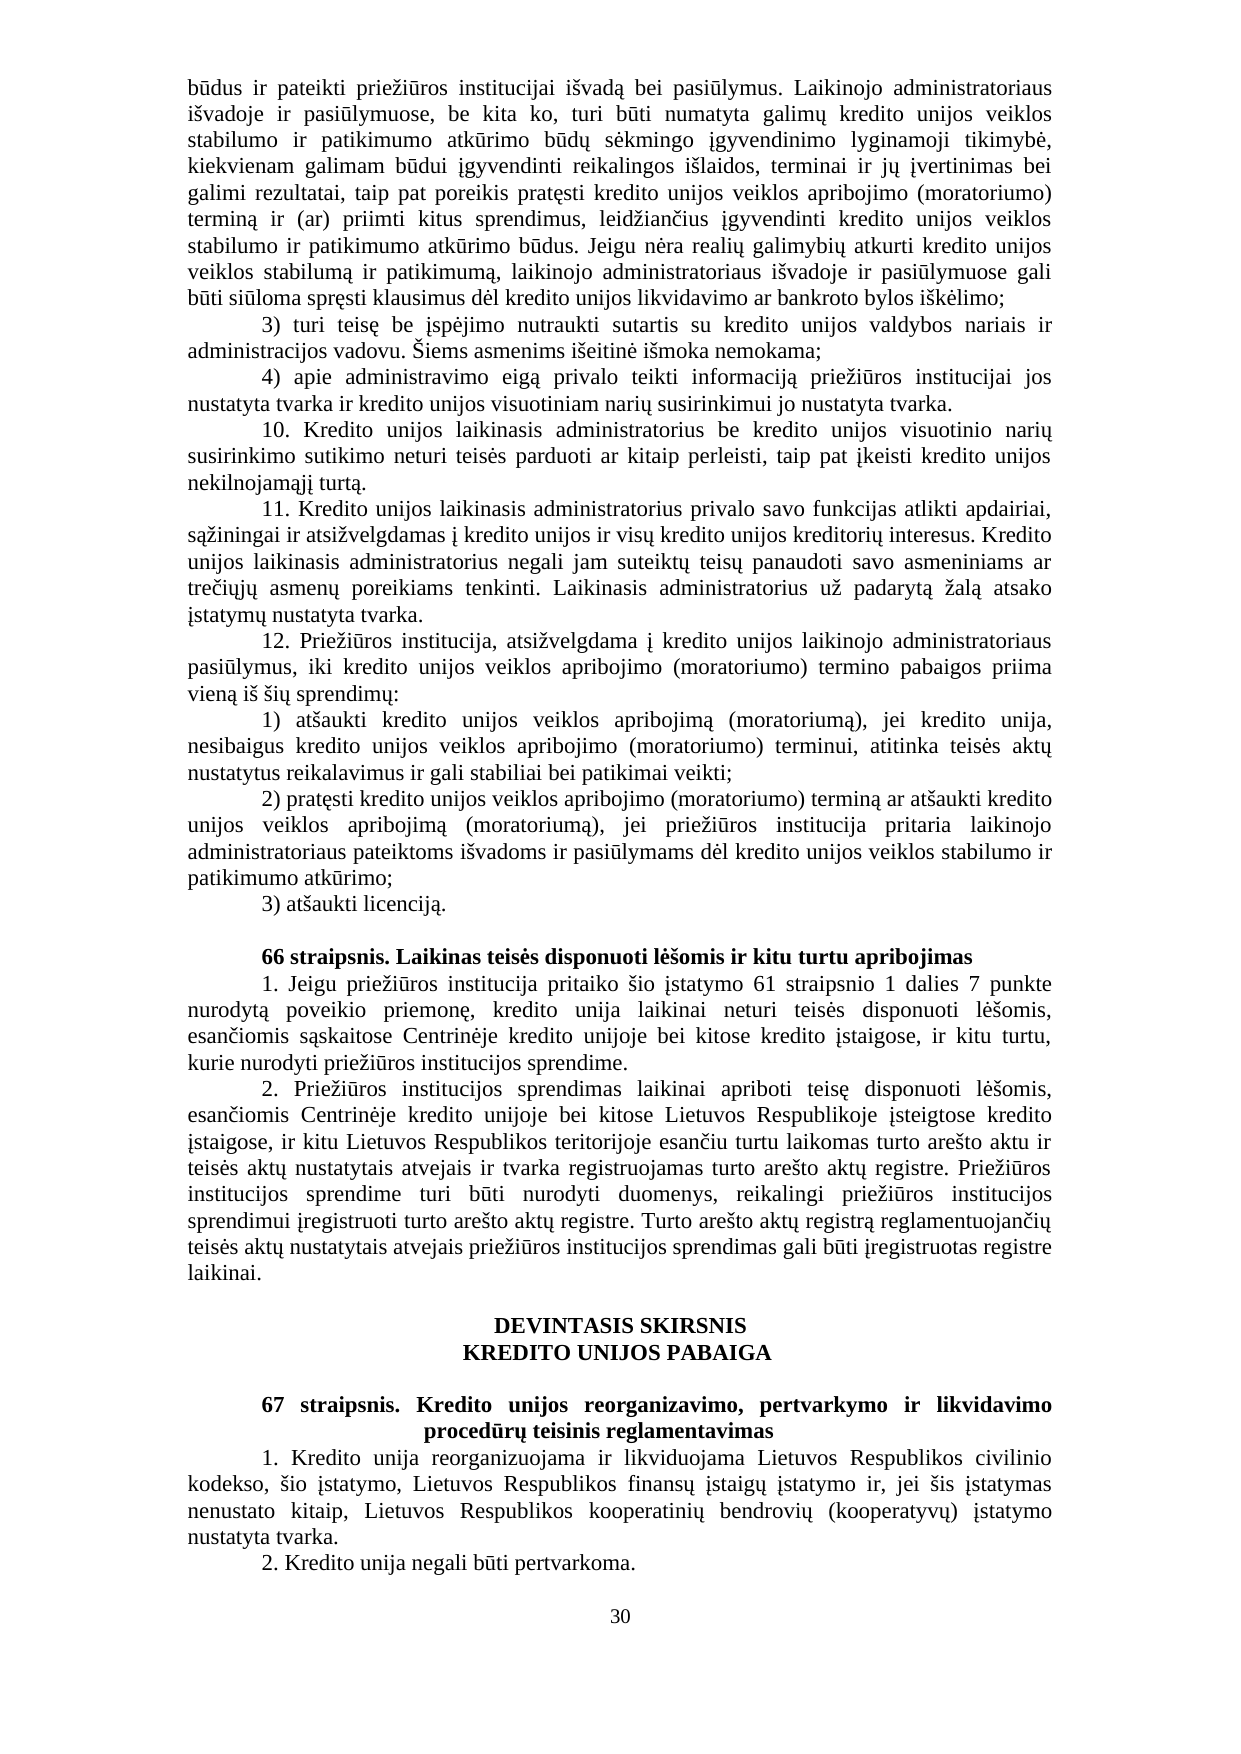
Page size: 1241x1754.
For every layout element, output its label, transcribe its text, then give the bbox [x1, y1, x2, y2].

text 1. Kredito unija reorganizuojama ir likviduojama Lietuvos Respublikos civilinio kodekso, šio įstatymo, Lietuvos Respublikos finansų įstaigų įstatymo ir, jei šis įstatymas nenustato kitaip, Lietuvos Respublikos kooperatinių bendrovių (kooperatyvų) įstatymo nustatyta tvarka. [187, 1444, 1053, 1549]
subtitle KREDITO UNIJOS PABAIGA [187, 1338, 1053, 1365]
text 1) atšaukti kredito unijos veiklos apribojimą (moratoriumą), jei kredito unija, nesibaigus kredito unijos veiklos apribojimo (moratoriumo) terminui, atitinka teisės aktų nustatytus reikalavimus ir gali stabiliai bei patikimai veikti; [187, 706, 1053, 785]
text 67 straipsnis. Kredito unijos reorganizavimo, pertvarkymo ir likvidavimo procedūrų teisinis reglamentavimas [261, 1391, 1053, 1444]
text 66 straipsnis. Laikinas teisės disponuoti lėšomis ir kitu turtu apribojimas [187, 943, 1053, 969]
text 12. Priežiūros institucija, atsižvelgdama į kredito unijos laikinojo administratoriaus pasiūlymus, iki kredito unijos veiklos apribojimo (moratoriumo) termino pabaigos priima vieną iš šių sprendimų: [187, 627, 1053, 706]
text DEVINTASIS SKIRSNIS [187, 1312, 1053, 1338]
text 3) turi teisę be įspėjimo nutraukti sutartis su kredito unijos valdybos nariais ir administracijos vadovu. Šiems asmenims išeitinė išmoka nemokama; [187, 311, 1053, 363]
text 11. Kredito unijos laikinasis administratorius privalo savo funkcijas atlikti apdairiai, sąžiningai ir atsižvelgdamas į kredito unijos ir visų kredito unijos kreditorių interesus. Kredito unijos laikinasis administratorius negali jam suteiktų teisų panaudoti savo asmeniniams ar trečiųjų asmenų poreikiams tenkinti. Laikinasis administratorius už padarytą žalą atsako įstatymų nustatyta tvarka. [187, 495, 1053, 627]
text 2. Kredito unija negali būti pertvarkoma. [187, 1549, 1053, 1576]
text būdus ir pateikti priežiūros institucijai išvadą bei pasiūlymus. Laikinojo administratoriaus išvadoje ir pasiūlymuose, be kita ko, turi būti numatyta galimų kredito unijos veiklos stabilumo ir patikimumo atkūrimo būdų sėkmingo įgyvendinimo lyginamoji tikimybė, kiekvienam galimam būdui įgyvendinti reikalingos išlaidos, terminai ir jų įvertinimas bei galimi rezultatai, taip pat poreikis pratęsti kredito unijos veiklos apribojimo (moratoriumo) terminą ir (ar) priimti kitus sprendimus, leidžiančius įgyvendinti kredito unijos veiklos stabilumo ir patikimumo atkūrimo būdus. Jeigu nėra realių galimybių atkurti kredito unijos veiklos stabilumą ir patikimumą, laikinojo administratoriaus išvadoje ir pasiūlymuose gali būti siūloma spręsti klausimus dėl kredito unijos likvidavimo ar bankroto bylos iškėlimo; [187, 73, 1053, 311]
text 2) pratęsti kredito unijos veiklos apribojimo (moratoriumo) terminą ar atšaukti kredito unijos veiklos apribojimą (moratoriumą), jei priežiūros institucija pritaria laikinojo administratoriaus pateiktoms išvadoms ir pasiūlymams dėl kredito unijos veiklos stabilumo ir patikimumo atkūrimo; [187, 785, 1053, 891]
text 4) apie administravimo eigą privalo teikti informaciją priežiūros institucijai jos nustatyta tvarka ir kredito unijos visuotiniam narių susirinkimui jo nustatyta tvarka. [187, 363, 1053, 416]
text 1. Jeigu priežiūros institucija pritaiko šio įstatymo 61 straipsnio 1 dalies 7 punkte nurodytą poveikio priemonę, kredito unija laikinai neturi teisės disponuoti lėšomis, esančiomis sąskaitose Centrinėje kredito unijoje bei kitose kredito įstaigose, ir kitu turtu, kurie nurodyti priežiūros institucijos sprendime. [187, 969, 1053, 1075]
text 10. Kredito unijos laikinasis administratorius be kredito unijos visuotinio narių susirinkimo sutikimo neturi teisės parduoti ar kitaip perleisti, taip pat įkeisti kredito unijos nekilnojamąjį turtą. [187, 416, 1053, 495]
text 2. Priežiūros institucijos sprendimas laikinai apriboti teisę disponuoti lėšomis, esančiomis Centrinėje kredito unijoje bei kitose Lietuvos Respublikoje įsteigtose kredito įstaigose, ir kitu Lietuvos Respublikos teritorijoje esančiu turtu laikomas turto arešto aktu ir teisės aktų nustatytais atvejais ir tvarka registruojamas turto arešto aktų registre. Priežiūros institucijos sprendime turi būti nurodyti duomenys, reikalingi priežiūros institucijos sprendimui įregistruoti turto arešto aktų registre. Turto arešto aktų registrą reglamentuojančių teisės aktų nustatytais atvejais priežiūros institucijos sprendimas gali būti įregistruotas registre laikinai. [187, 1075, 1053, 1286]
text 3) atšaukti licenciją. [187, 891, 1053, 917]
